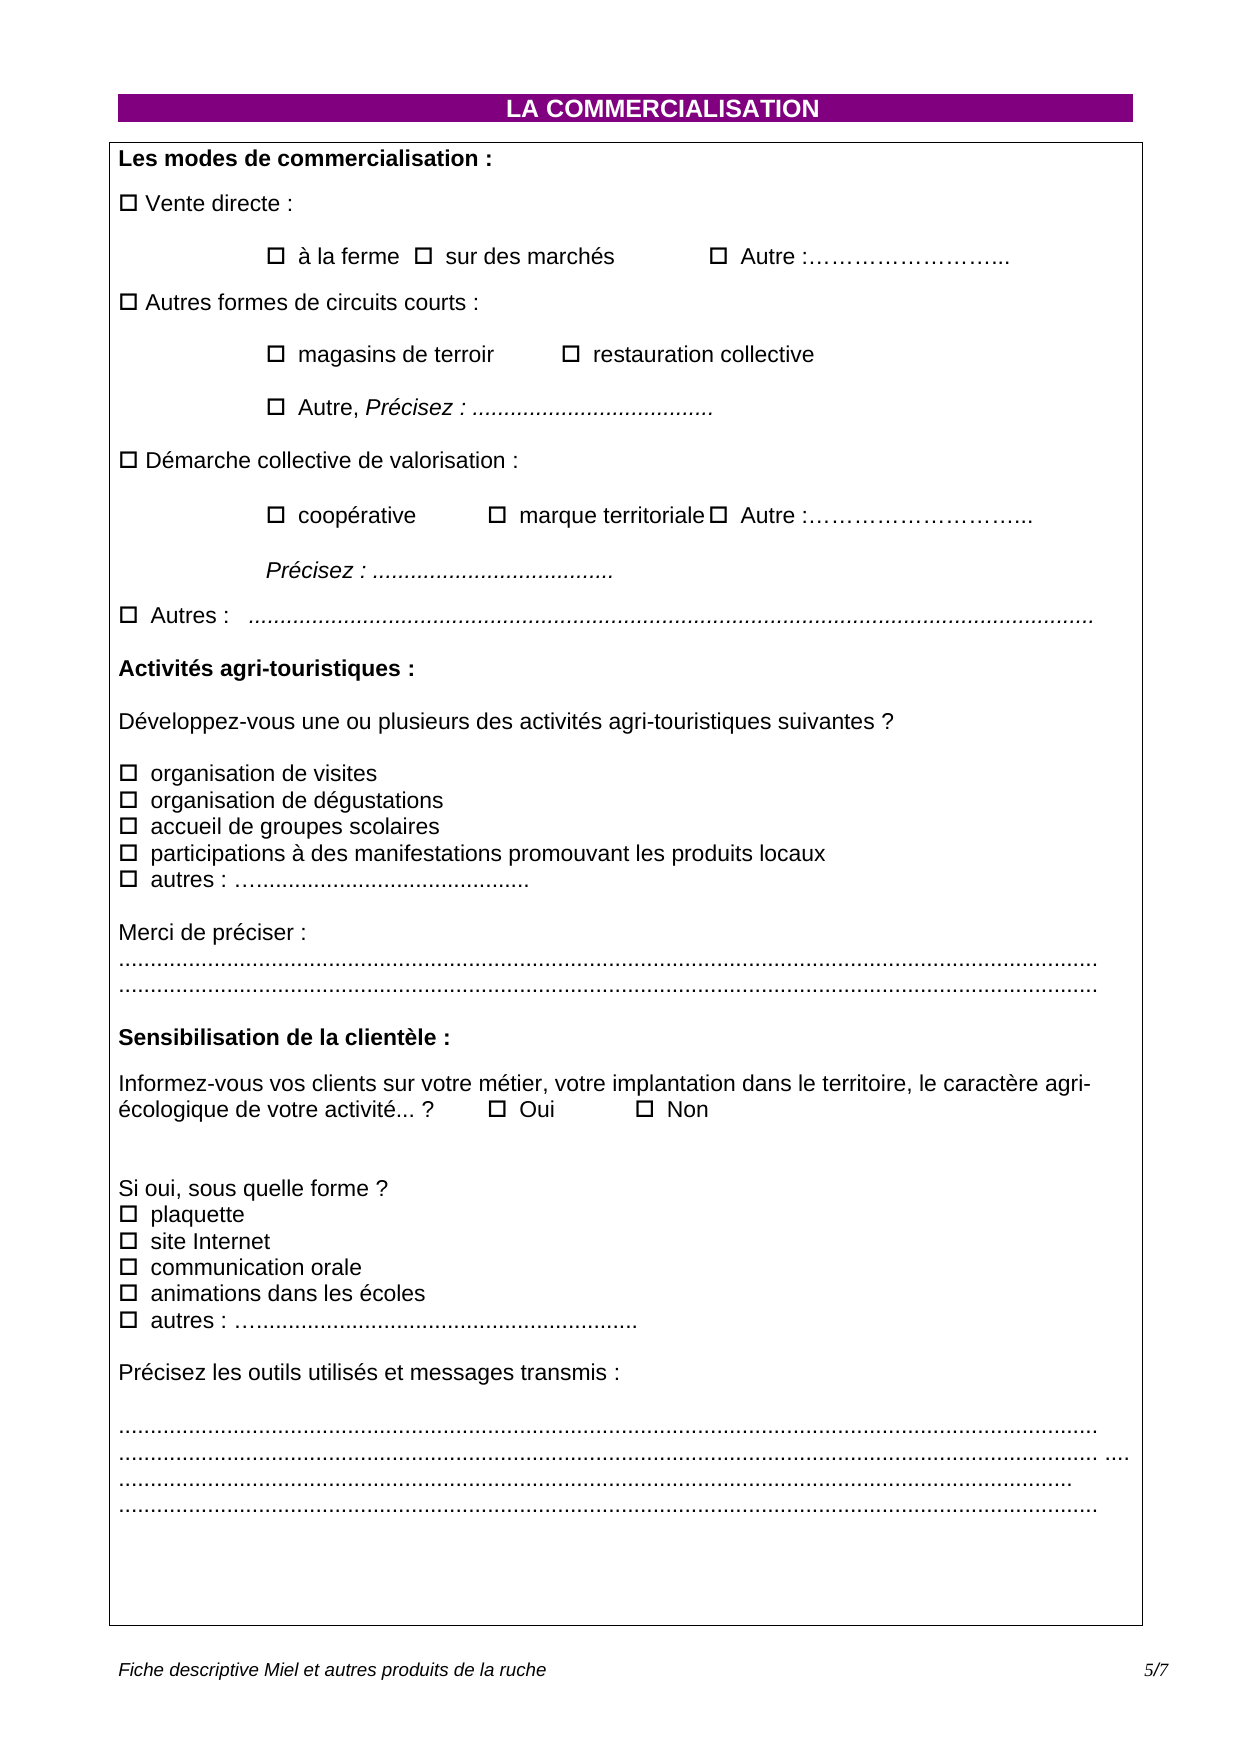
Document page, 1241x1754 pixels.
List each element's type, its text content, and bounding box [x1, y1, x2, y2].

text Merci de préciser : [110, 915, 1142, 942]
text organisation de dégustations [110, 784, 1142, 810]
text .......................................................................................................................................................... [110, 1409, 1142, 1435]
text accueil de groupes scolaires [110, 810, 1142, 836]
text Autre, Précisez : ...................................... [110, 391, 1142, 420]
text site Internet [110, 1224, 1142, 1251]
text Activités agri-touristiques : [110, 652, 1142, 681]
text Précisez : ...................................... [110, 554, 1142, 583]
text autres : …........................................... [110, 863, 1142, 892]
text à la ferme sur des marchés Autre :……………………... [110, 240, 1142, 269]
text Sensibilisation de la clientèle : [110, 1021, 1142, 1050]
text Informez-vous vos clients sur votre métier, votre implantation dans le territoire, le caractère agri-écologique de votre activité... ? Oui Non [110, 1066, 1142, 1122]
text coopérative marque territoriale Autre :………………………... [110, 498, 1142, 528]
text Précisez les outils utilisés et messages transmis : [110, 1356, 1142, 1386]
text plaquette [110, 1198, 1142, 1224]
text Développez-vous une ou plusieurs des activités agri-touristiques suivantes ? [110, 704, 1142, 734]
text .......................................................................................................................................................... [110, 942, 1142, 968]
text  Autres formes de circuits courts : [110, 285, 1142, 315]
text organisation de visites [110, 757, 1142, 784]
text autres : …............................................................ [110, 1303, 1142, 1333]
text Les modes de commercialisation : [110, 143, 1142, 171]
text animations dans les écoles [110, 1277, 1142, 1303]
text .......................................................................................................................................................... [110, 968, 1142, 998]
text participations à des manifestations promouvant les produits locaux [110, 836, 1142, 863]
text communication orale [110, 1251, 1142, 1277]
text .......................................................................................................................................................... [110, 1488, 1142, 1517]
text  Démarche collective de valorisation : [110, 443, 1142, 473]
text LA COMMERCIALISATION [118, 94, 1133, 122]
text  Vente directe : [110, 187, 1142, 217]
text magasins de terroir restauration collective [110, 338, 1142, 367]
text Autres : ..................................................................................................................................... [110, 599, 1142, 629]
text Si oui, sous quelle forme ? [110, 1172, 1142, 1198]
text .......................................................................................................................................................... .......................................................................................................................................................... [110, 1435, 1142, 1488]
